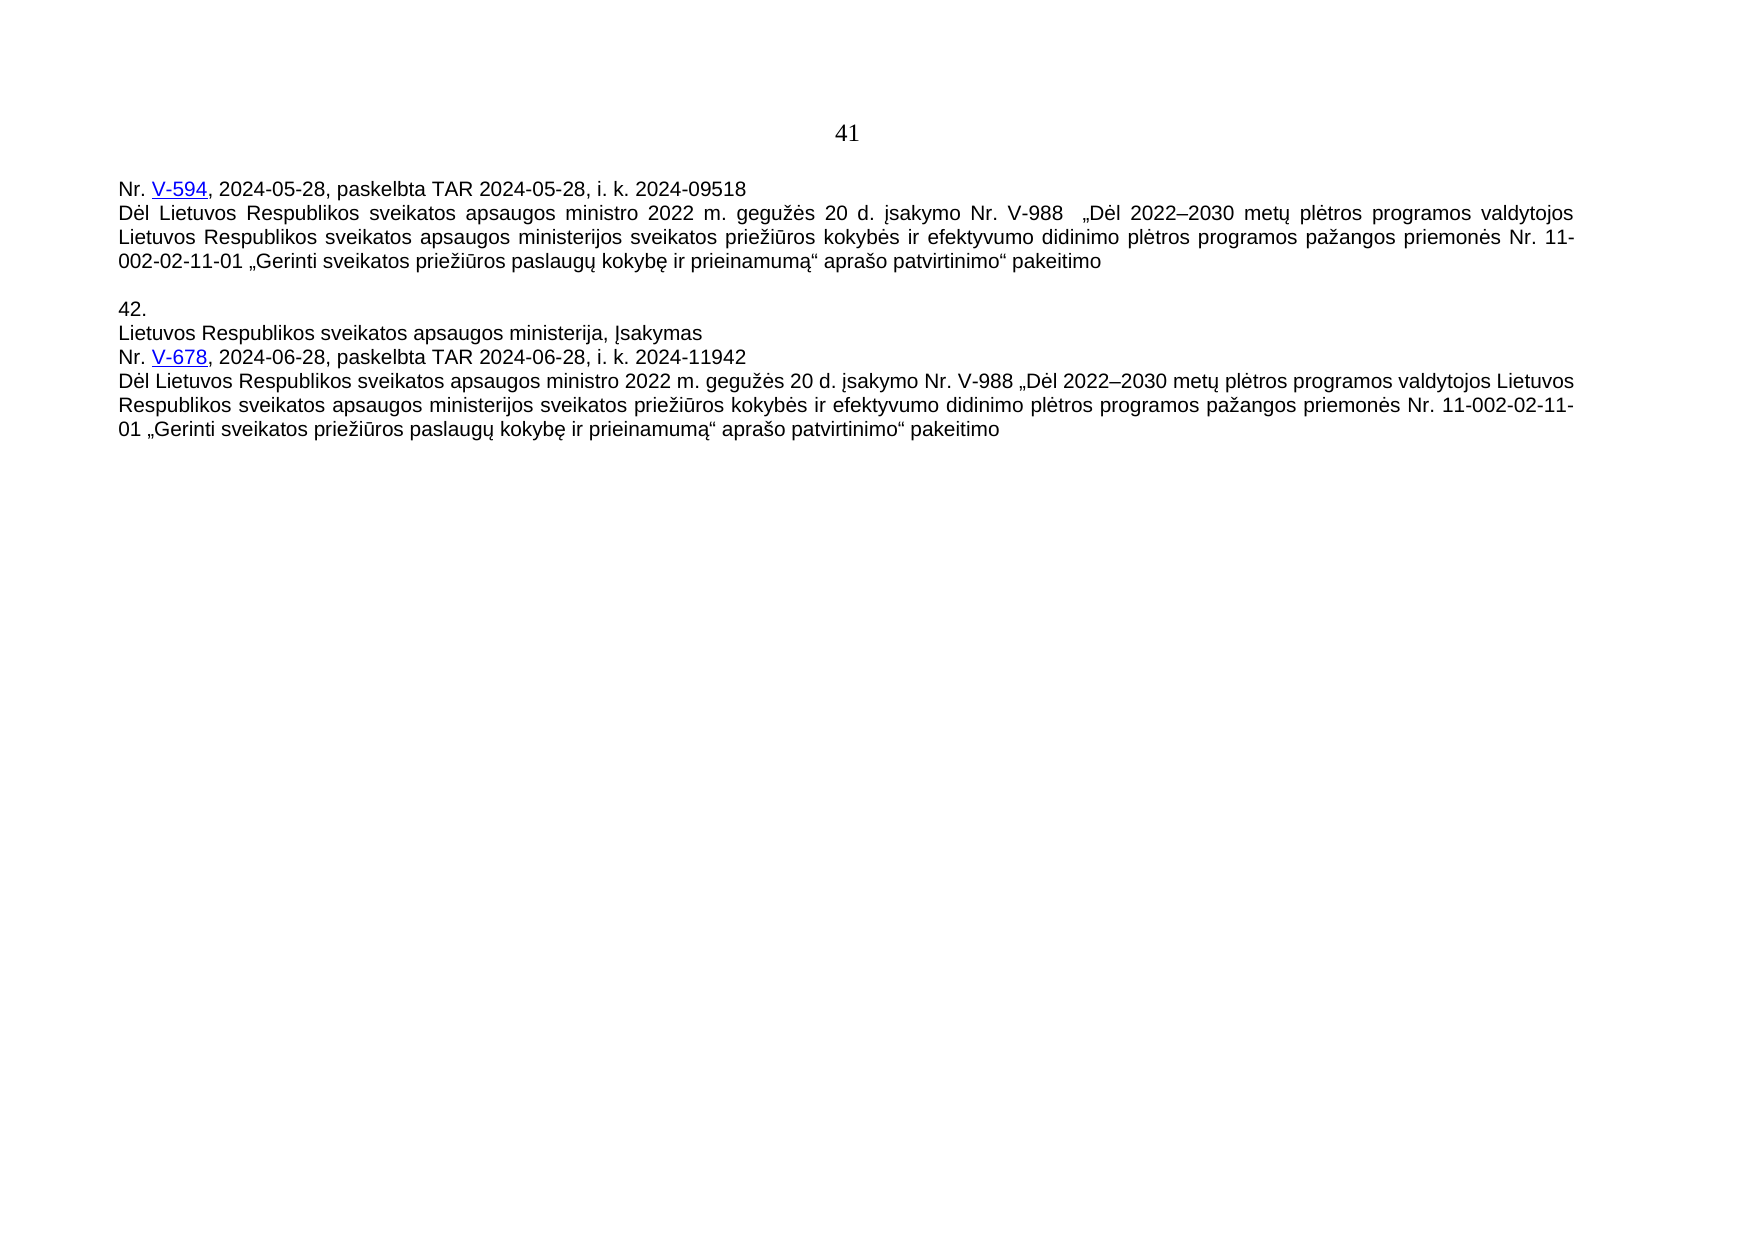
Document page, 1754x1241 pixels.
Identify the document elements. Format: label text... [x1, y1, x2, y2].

text 42. [118, 297, 1577, 321]
text Lietuvos Respublikos sveikatos apsaugos ministerija, Įsakymas [118, 321, 1577, 345]
text Nr. V-594, 2024-05-28, paskelbta TAR 2024-05-28, i. k. 2024-09518 [118, 177, 1577, 201]
text Dėl Lietuvos Respublikos sveikatos apsaugos ministro 2022 m. gegužės 20 d. įsakymo Nr. V-988 „Dėl 2022–2030 metų plėtros programos valdytojos Lietuvos Respublikos sveikatos apsaugos ministerijos sveikatos priežiūros kokybės ir efektyvumo didinimo plėtros programos pažangos priemonės Nr. 11-002-02-11-01 „Gerinti sveikatos priežiūros paslaugų kokybę ir prieinamumą“ aprašo patvirtinimo“ pakeitimo [118, 369, 1577, 441]
text Nr. V-678, 2024-06-28, paskelbta TAR 2024-06-28, i. k. 2024-11942 [118, 345, 1577, 369]
text Dėl Lietuvos Respublikos sveikatos apsaugos ministro 2022 m. gegužės 20 d. įsakymo Nr. V-988 „Dėl 2022–2030 metų plėtros programos valdytojos Lietuvos Respublikos sveikatos apsaugos ministerijos sveikatos priežiūros kokybės ir efektyvumo didinimo plėtros programos pažangos priemonės Nr. 11-002-02-11-01 „Gerinti sveikatos priežiūros paslaugų kokybę ir prieinamumą“ aprašo patvirtinimo“ pakeitimo [118, 201, 1577, 273]
